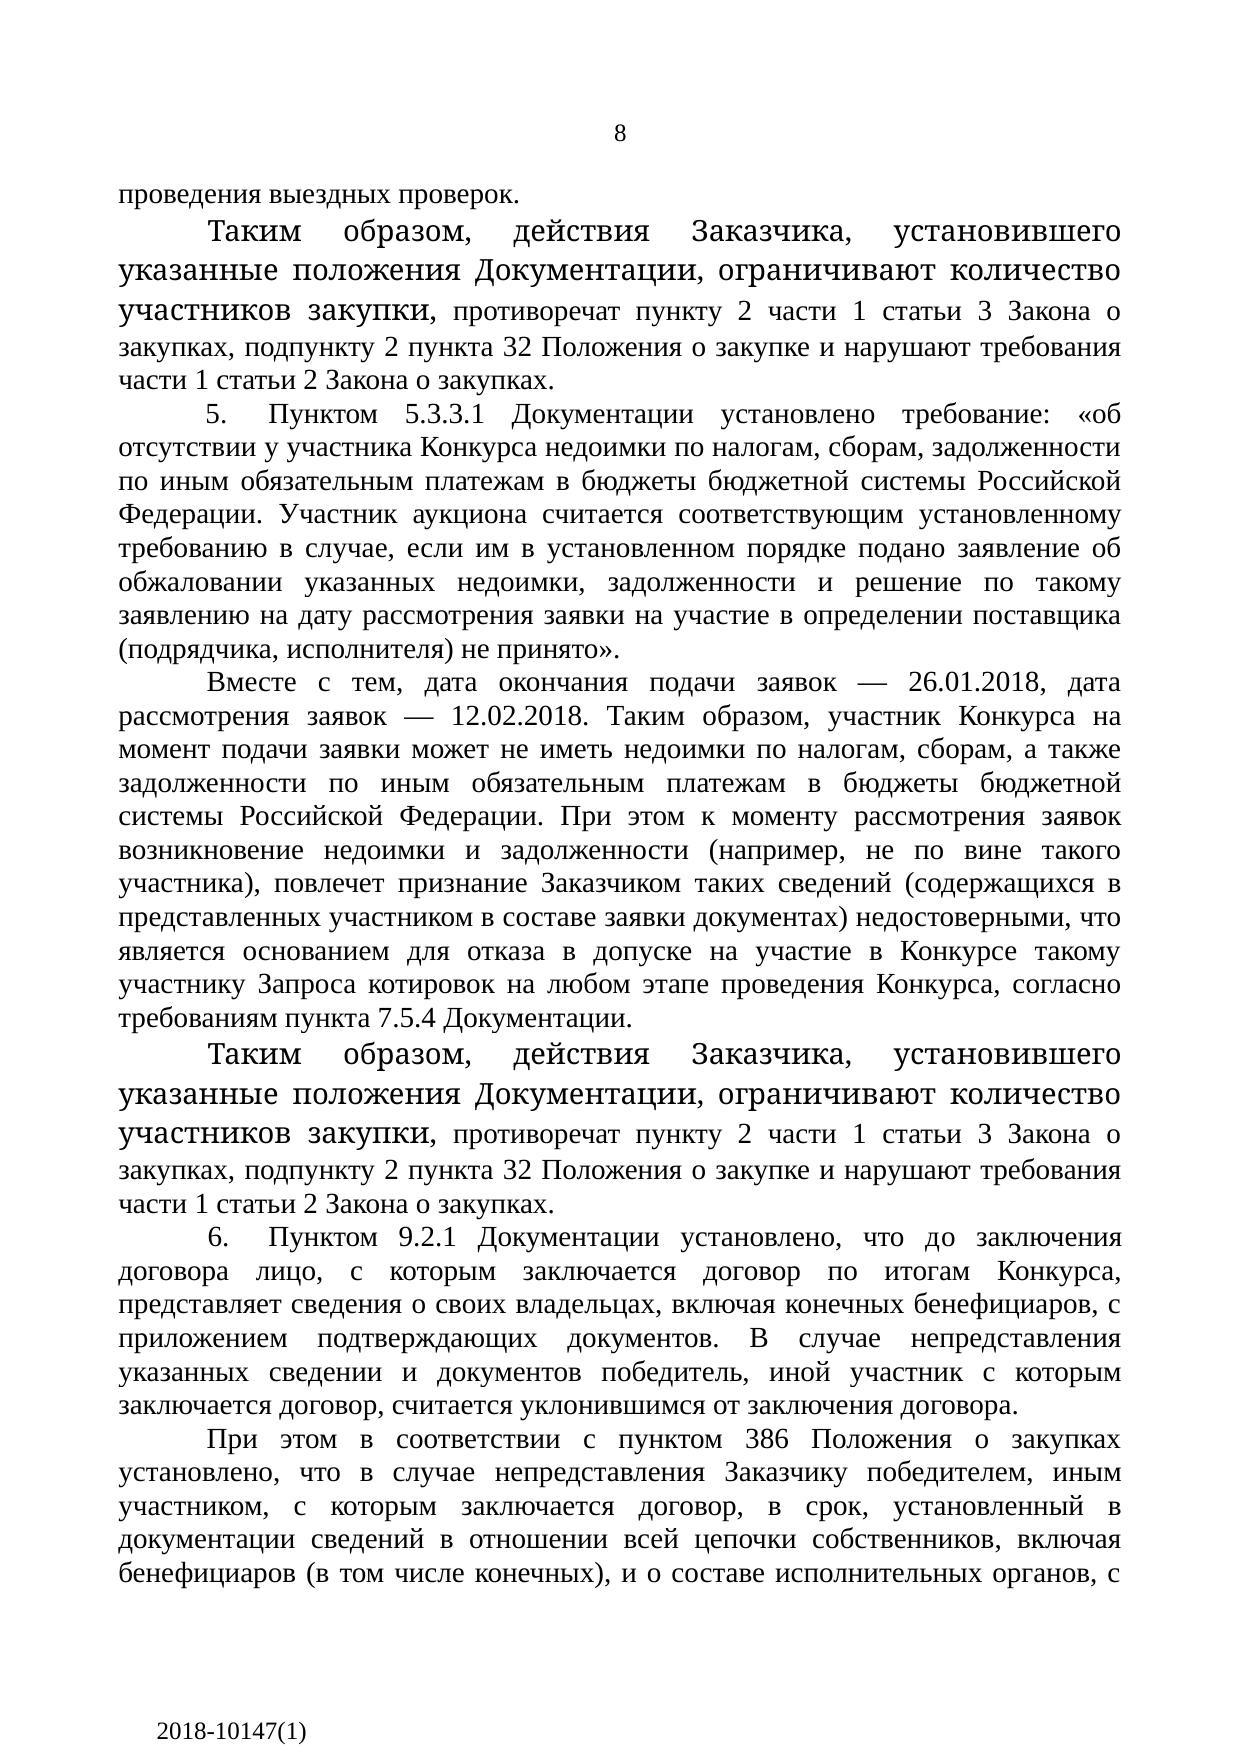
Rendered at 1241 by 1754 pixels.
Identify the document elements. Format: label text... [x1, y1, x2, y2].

text проведения выездных проверок. [118, 176, 1122, 210]
text При этом в соответствии с пунктом 386 Положения о закупках установлено, что в случае непредставления Заказчику победителем, иным участником, с которым заключается договор, в срок, установленный в документации сведений в отношении всей цепочки собственников, включая бенефициаров (в том числе конечных), и о составе исполнительных органов, с [118, 1421, 1122, 1588]
text Вместе с тем, дата окончания подачи заявок — 26.01.2018, дата рассмотрения заявок — 12.02.2018. Таким образом, участник Конкурса на момент подачи заявки может не иметь недоимки по налогам, сборам, а также задолженности по иным обязательным платежам в бюджеты бюджетной системы Российской Федерации. При этом к моменту рассмотрения заявок возникновение недоимки и задолженности (например, не по вине такого участника), повлечет признание Заказчиком таких сведений (содержащихся в представленных участником в составе заявки документах) недостоверными, что является основанием для отказа в допуске на участие в Конкурсе такому участнику Запроса котировок на любом этапе проведения Конкурса, согласно требованиям пункта 7.5.4 Документации. [118, 664, 1122, 1033]
text Таким образом, действия Заказчика, установившего указанные положения Документации, ограничивают количество участников закупки, противоречат пункту 2 части 1 статьи 3 Закона о закупках, подпункту 2 пункта 32 Положения о закупке и нарушают требования части 1 статьи 2 Закона о закупках. [118, 210, 1122, 396]
list Пунктом 5.3.3.1 Документации установлено требование: «об отсутствии у участника Конкурса недоимки по налогам, сборам, задолженности по иным обязательным платежам в бюджеты бюджетной системы Российской Федерации. Участник аукциона считается соответствующим установленному требованию в случае, если им в установленном порядке подано заявление об обжаловании указанных недоимки, задолженности и решение по такому заявлению на дату рассмотрения заявки на участие в определении поставщика (подрядчика, исполнителя) не принято». [118, 396, 1122, 664]
list Пунктом 9.2.1 Документации установлено, что до заключения договора лицо, с которым заключается договор по итогам Конкурса, представляет сведения о своих владельцах, включая конечных бенефициаров, с приложением подтверждающих документов. В случае непредставления указанных сведении и документов победитель, иной участник с которым заключается договор, считается уклонившимся от заключения договора. [118, 1219, 1122, 1421]
text Таким образом, действия Заказчика, установившего указанные положения Документации, ограничивают количество участников закупки, противоречат пункту 2 части 1 статьи 3 Закона о закупках, подпункту 2 пункта 32 Положения о закупке и нарушают требования части 1 статьи 2 Закона о закупках. [118, 1033, 1122, 1219]
